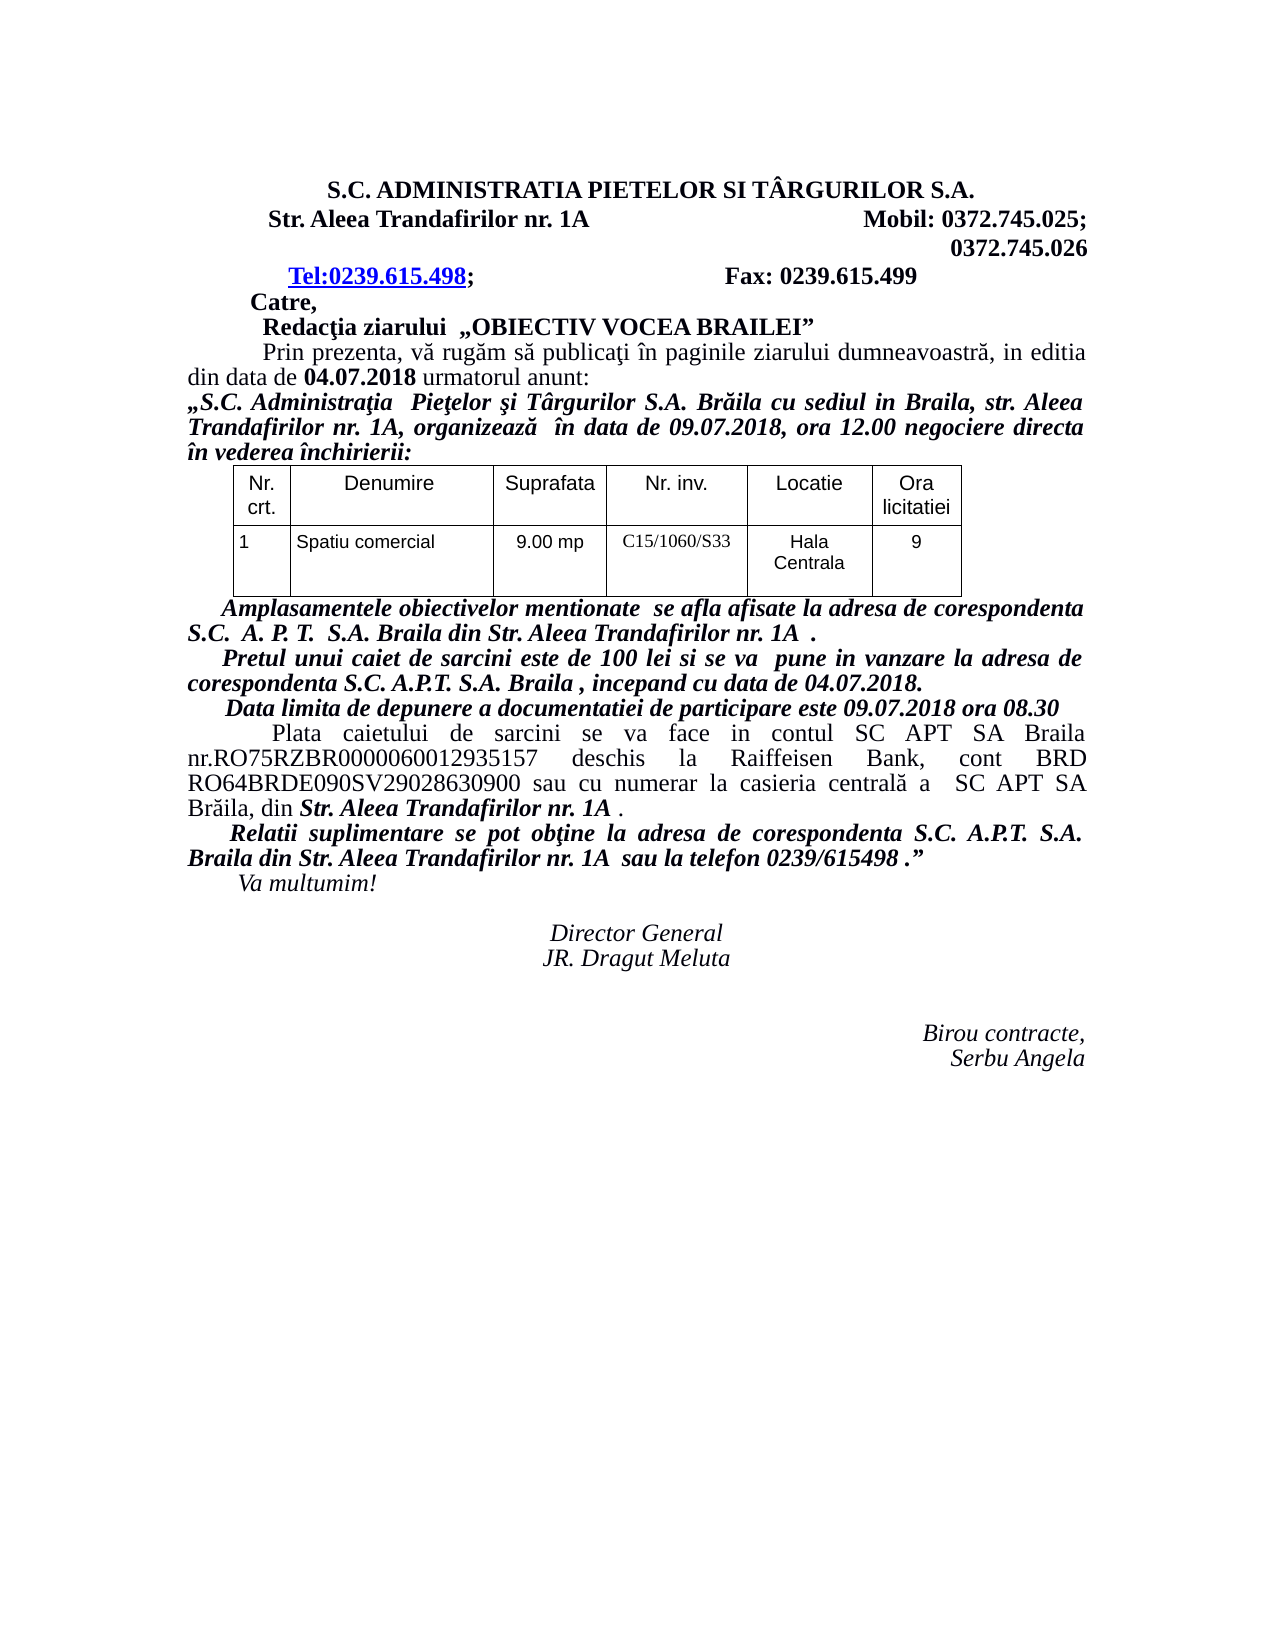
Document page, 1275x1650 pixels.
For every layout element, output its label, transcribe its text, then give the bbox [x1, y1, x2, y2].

text Catre, [187, 290, 1087, 315]
text Relatii suplimentare se pot obţine la adresa de corespondenta S.C. A.P.T. S.A. Braila din Str. Aleea Trandafirilor nr. 1A sau la telefon 0239/615498 .” [187, 821, 1087, 871]
table_header Denumire [291, 466, 493, 524]
table_header Suprafata [494, 466, 606, 524]
table_cell 9 [873, 526, 961, 596]
text S.C. ADMINISTRATIA PIETELOR SI TÂRGURILOR S.A. [187, 175, 1087, 204]
table_cell Hala Centrala [748, 526, 872, 596]
text Tel:0239.615.498; Fax: 0239.615.499 [187, 261, 1087, 290]
text Birou contracte, [187, 1021, 1087, 1046]
text Redacţia ziarului „OBIECTIV VOCEA BRAILEI” [187, 315, 1087, 340]
text Prin prezenta, vă rugăm să publicaţi în paginile ziarului dumneavoastră, in editia din data de 04.07.2018 urmatorul anunt: [187, 340, 1087, 390]
table_cell C15/1060/S33 [607, 526, 747, 596]
text Pretul unui caiet de sarcini este de 100 lei si se va pune in vanzare la adresa de corespondenta S.C. A.P.T. S.A. Braila , incepand cu data de 04.07.2018. [187, 646, 1087, 696]
text „S.C. Administraţia Pieţelor şi Târgurilor S.A. Brăila cu sediul in Braila, str. Aleea Trandafirilor nr. 1A, organizează în data de 09.07.2018, ora 12.00 negociere directa în vederea închirierii: [187, 390, 1087, 465]
text JR. Dragut Meluta [187, 946, 1087, 971]
table_header Nr. crt. [234, 466, 290, 524]
table_header Ora licitatiei [873, 466, 961, 524]
table_cell 9.00 mp [494, 526, 606, 596]
text Director General [187, 921, 1087, 946]
table_cell Spatiu comercial [291, 526, 493, 596]
table_cell 1 [234, 526, 290, 596]
table_header Nr. inv. [607, 466, 747, 524]
text Va multumim! [187, 871, 1087, 896]
table_header Locatie [748, 466, 872, 524]
text Amplasamentele obiectivelor mentionate se afla afisate la adresa de corespondenta S.C. A. P. T. S.A. Braila din Str. Aleea Trandafirilor nr. 1A . [187, 596, 1087, 646]
text Serbu Angela [187, 1046, 1087, 1071]
text Str. Aleea Trandafirilor nr. 1A Mobil: 0372.745.025; 0372.745.026 [187, 204, 1087, 261]
text Plata caietului de sarcini se va face in contul SC APT SA Braila nr.RO75RZBR0000060012935157 deschis la Raiffeisen Bank, cont BRD RO64BRDE090SV29028630900 sau cu numerar la casieria centrală a SC APT SA Brăila, din Str. Aleea Trandafirilor nr. 1A . [187, 721, 1087, 821]
text Data limita de depunere a documentatiei de participare este 09.07.2018 ora 08.30 [187, 696, 1087, 721]
